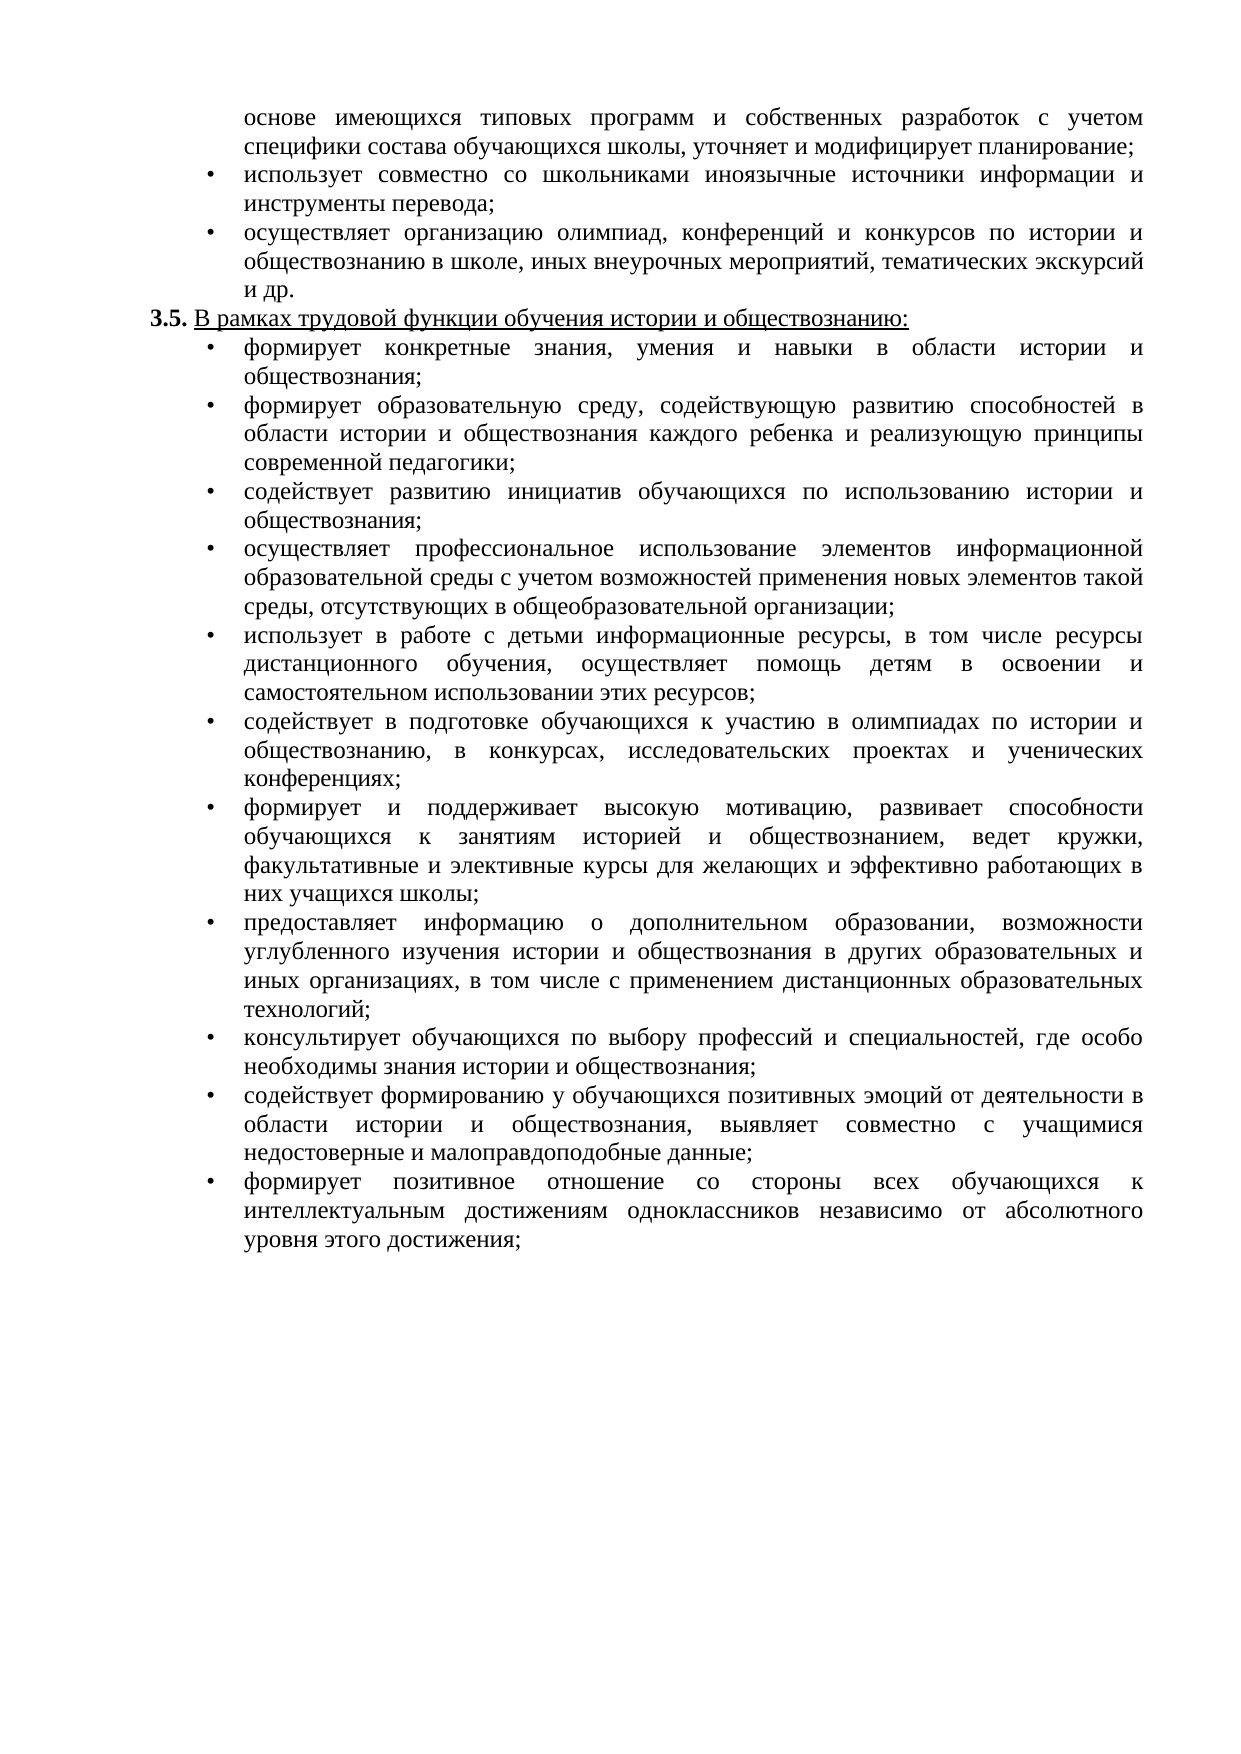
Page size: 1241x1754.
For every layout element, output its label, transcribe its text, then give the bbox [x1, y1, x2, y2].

list формирует конкретные знания, умения и навыки в области истории и обществознания; [206, 332, 1144, 390]
list содействует в подготовке обучающихся к участию в олимпиадах по истории и обществознанию, в конкурсах, исследовательских проектах и ученических конференциях; [206, 706, 1144, 792]
list основе имеющихся типовых программ и собственных разработок с учетом специфики состава обучающихся школы, уточняет и модифицирует планирование; [206, 102, 1144, 159]
list формирует образовательную среду, содействующую развитию способностей в области истории и обществознания каждого ребенка и реализующую принципы современной педагогики; [206, 390, 1144, 476]
list содействует развитию инициатив обучающихся по использованию истории и обществознания; [206, 476, 1144, 533]
list содействует формированию у обучающихся позитивных эмоций от деятельности в области истории и обществознания, выявляет совместно с учащимися недостоверные и малоправдоподобные данные; [206, 1080, 1144, 1166]
list консультирует обучающихся по выбору профессий и специальностей, где особо необходимы знания истории и обществознания; [206, 1022, 1143, 1080]
list формирует и поддерживает высокую мотивацию, развивает способности обучающихся к занятиям историей и обществознанием, ведет кружки, факультативные и элективные курсы для желающих и эффективно работающих в них учащихся школы; [206, 792, 1144, 907]
list формирует позитивное отношение со стороны всех обучающихся к интеллектуальным достижениям одноклассников независимо от абсолютного уровня этого достижения; [206, 1166, 1144, 1252]
list осуществляет организацию олимпиад, конференций и конкурсов по истории и обществознанию в школе, иных внеурочных мероприятий, тематических экскурсий и др. [206, 217, 1144, 303]
list использует совместно со школьниками иноязычные источники информации и инструменты перевода; [206, 159, 1144, 217]
list осуществляет профессиональное использование элементов информационной образовательной среды с учетом возможностей применения новых элементов такой среды, отсутствующих в общеобразовательной организации; [206, 533, 1144, 620]
list предоставляет информацию о дополнительном образовании, возможности углубленного изучения истории и обществознания в других образовательных и иных организациях, в том числе с применением дистанционных образовательных технологий; [206, 907, 1144, 1022]
list В рамках трудовой функции обучения истории и обществознанию: [150, 303, 1155, 332]
list использует в работе с детьми информационные ресурсы, в том числе ресурсы дистанционного обучения, осуществляет помощь детям в освоении и самостоятельном использовании этих ресурсов; [206, 620, 1144, 706]
